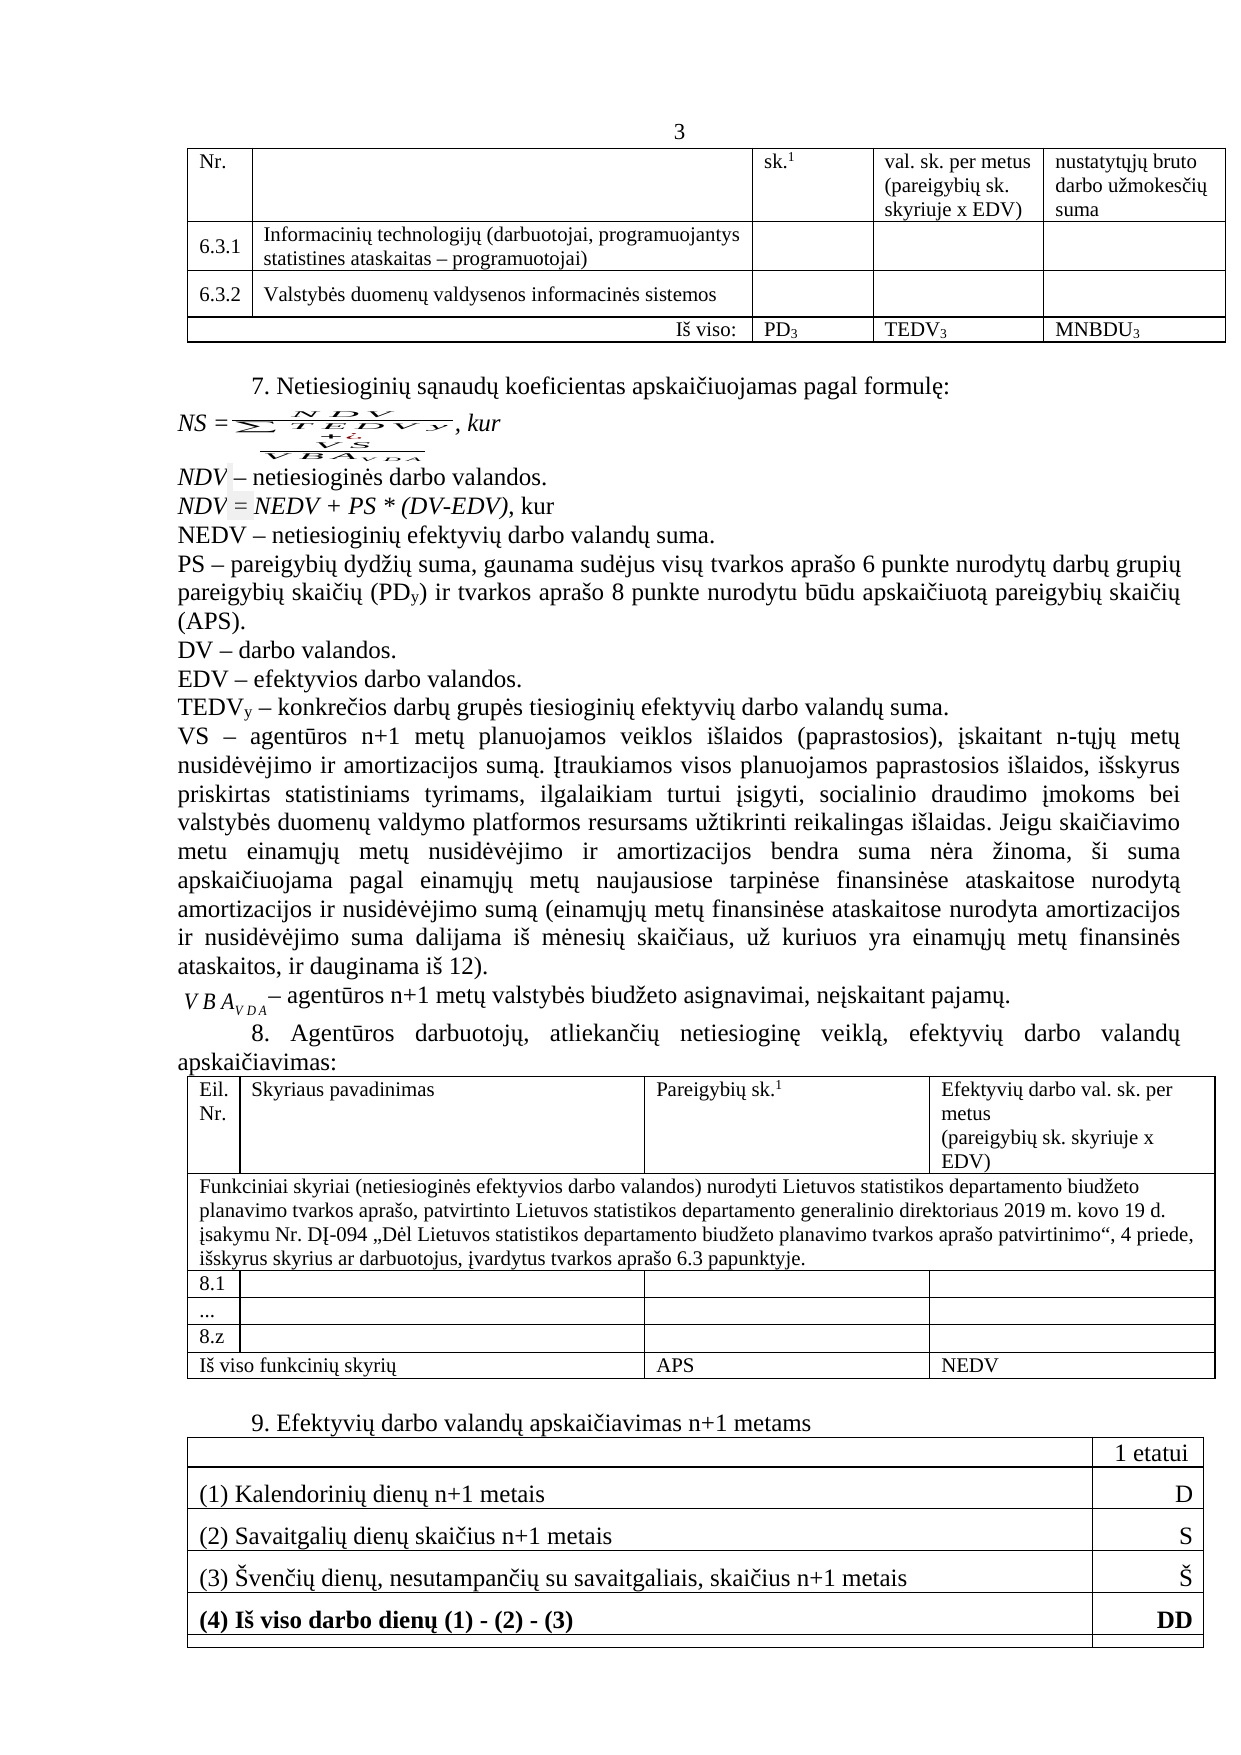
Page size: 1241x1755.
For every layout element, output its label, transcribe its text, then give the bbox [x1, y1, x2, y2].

table_cell ... [188, 1298, 239, 1323]
table_cell PD3 [753, 318, 873, 341]
table_cell [241, 1298, 644, 1323]
table_cell [874, 271, 1043, 316]
table_cell APS [645, 1353, 929, 1378]
table_cell 6.3.1 [188, 222, 252, 270]
table_cell [241, 1325, 644, 1352]
table_header nustatytųjų bruto darbo užmokesčių suma [1044, 149, 1225, 221]
table_cell Valstybės duomenų valdysenos informacinės sistemos [253, 271, 752, 316]
table_cell 6.3.2 [188, 271, 252, 316]
table_cell 8.1 [188, 1271, 239, 1297]
table_cell [1044, 271, 1225, 316]
table_cell 8.z [188, 1325, 239, 1352]
text – agentūros n+1 metų valstybės biudžeto asignavimai, neįskaitant pajamų. [177, 980, 1181, 1018]
table_header [188, 1438, 1092, 1466]
table_cell [1093, 1635, 1203, 1647]
text NEDV – netiesioginių efektyvių darbo valandų suma. [177, 520, 1181, 549]
table_cell [753, 271, 873, 316]
table_cell [930, 1325, 1214, 1352]
text 9. Efektyvių darbo valandų apskaičiavimas n+1 metams [177, 1408, 1181, 1437]
table_header val. sk. per metus (pareigybių sk. skyriuje x EDV) [874, 149, 1043, 221]
text NDV – netiesioginės darbo valandos. [177, 462, 1181, 491]
table_header 1 etatui [1093, 1438, 1203, 1466]
table_header Efektyvių darbo val. sk. per metus (pareigybių sk. skyriuje x EDV) [930, 1077, 1214, 1173]
table_cell D [1093, 1468, 1203, 1508]
table_cell Š [1093, 1551, 1203, 1592]
table_cell [930, 1271, 1214, 1297]
table_cell [1044, 222, 1225, 270]
table_cell [645, 1325, 929, 1352]
table_cell [645, 1271, 929, 1297]
table_cell [645, 1298, 929, 1323]
table_cell Informacinių technologijų (darbuotojai, programuojantys statistines ataskaitas – programuotojai) [253, 222, 752, 270]
table_header Eil. Nr. [188, 1077, 239, 1173]
table_cell (3) Švenčių dienų, nesutampančių su savaitgaliais, skaičius n+1 metais [188, 1551, 1092, 1592]
table_cell [241, 1271, 644, 1297]
text NDV = NEDV + PS * (DV-EDV), kur [177, 491, 1181, 520]
table_cell DD [1093, 1593, 1203, 1633]
text 8. Agentūros darbuotojų, atliekančių netiesioginę veiklą, efektyvių darbo valandų apskaičiavimas: [177, 1018, 1181, 1076]
table_cell [874, 222, 1043, 270]
text 7. Netiesioginių sąnaudų koeficientas apskaičiuojamas pagal formulę: [177, 371, 1181, 400]
table_cell Iš viso: [188, 318, 752, 341]
table_cell S [1093, 1509, 1203, 1550]
text NS =, kur [177, 400, 1181, 462]
table_header Skyriaus pavadinimas [241, 1077, 644, 1173]
text VS – agentūros n+1 metų planuojamos veiklos išlaidos (paprastosios), įskaitant n-tųjų metų nusidėvėjimo ir amortizacijos sumą. Įtraukiamos visos planuojamos paprastosios išlaidos, išskyrus priskirtas statistiniams tyrimams, ilgalaikiam turtui įsigyti, socialinio draudimo įmokoms bei valstybės duomenų valdymo platformos resursams užtikrinti reikalingas išlaidas. Jeigu skaičiavimo metu einamųjų metų nusidėvėjimo ir amortizacijos bendra suma nėra žinoma, ši suma apskaičiuojama pagal einamųjų metų naujausiose tarpinėse finansinėse ataskaitose nurodytą amortizacijos ir nusidėvėjimo sumą (einamųjų metų finansinėse ataskaitose nurodyta amortizacijos ir nusidėvėjimo suma dalijama iš mėnesių skaičiaus, už kuriuos yra einamųjų metų finansinės ataskaitos, ir dauginama iš 12). [177, 721, 1181, 980]
table_cell MNBDU3 [1044, 318, 1225, 341]
table_header Nr. [188, 149, 252, 221]
table_cell [753, 222, 873, 270]
table_cell (4) Iš viso darbo dienų (1) - (2) - (3) [188, 1593, 1092, 1633]
table_cell TEDV3 [874, 318, 1043, 341]
table_header Pareigybių sk.1 [645, 1077, 929, 1173]
table_cell Iš viso funkcinių skyrių [188, 1353, 644, 1378]
text DV – darbo valandos. [177, 635, 1181, 664]
table_header sk.1 [753, 149, 873, 221]
table_cell [188, 1635, 1092, 1647]
table_cell (1) Kalendorinių dienų n+1 metais [188, 1468, 1092, 1508]
table_cell [930, 1298, 1214, 1323]
table_cell NEDV [930, 1353, 1214, 1378]
text TEDVy – konkrečios darbų grupės tiesioginių efektyvių darbo valandų suma. [177, 692, 1181, 721]
table_cell Funkciniai skyriai (netiesioginės efektyvios darbo valandos) nurodyti Lietuvos statistikos departamento biudžeto planavimo tvarkos aprašo, patvirtinto Lietuvos statistikos departamento generalinio direktoriaus 2019 m. kovo 19 d. įsakymu Nr. DĮ-094 „Dėl Lietuvos statistikos departamento biudžeto planavimo tvarkos aprašo patvirtinimo“, 4 priede, išskyrus skyrius ar darbuotojus, įvardytus tvarkos aprašo 6.3 papunktyje. [188, 1174, 1214, 1270]
text PS – pareigybių dydžių suma, gaunama sudėjus visų tvarkos aprašo 6 punkte nurodytų darbų grupių pareigybių skaičių (PDy) ir tvarkos aprašo 8 punkte nurodytu būdu apskaičiuotą pareigybių skaičių (APS). [177, 549, 1181, 635]
table_header [253, 149, 752, 221]
table_cell (2) Savaitgalių dienų skaičius n+1 metais [188, 1509, 1092, 1550]
text EDV – efektyvios darbo valandos. [177, 664, 1181, 692]
